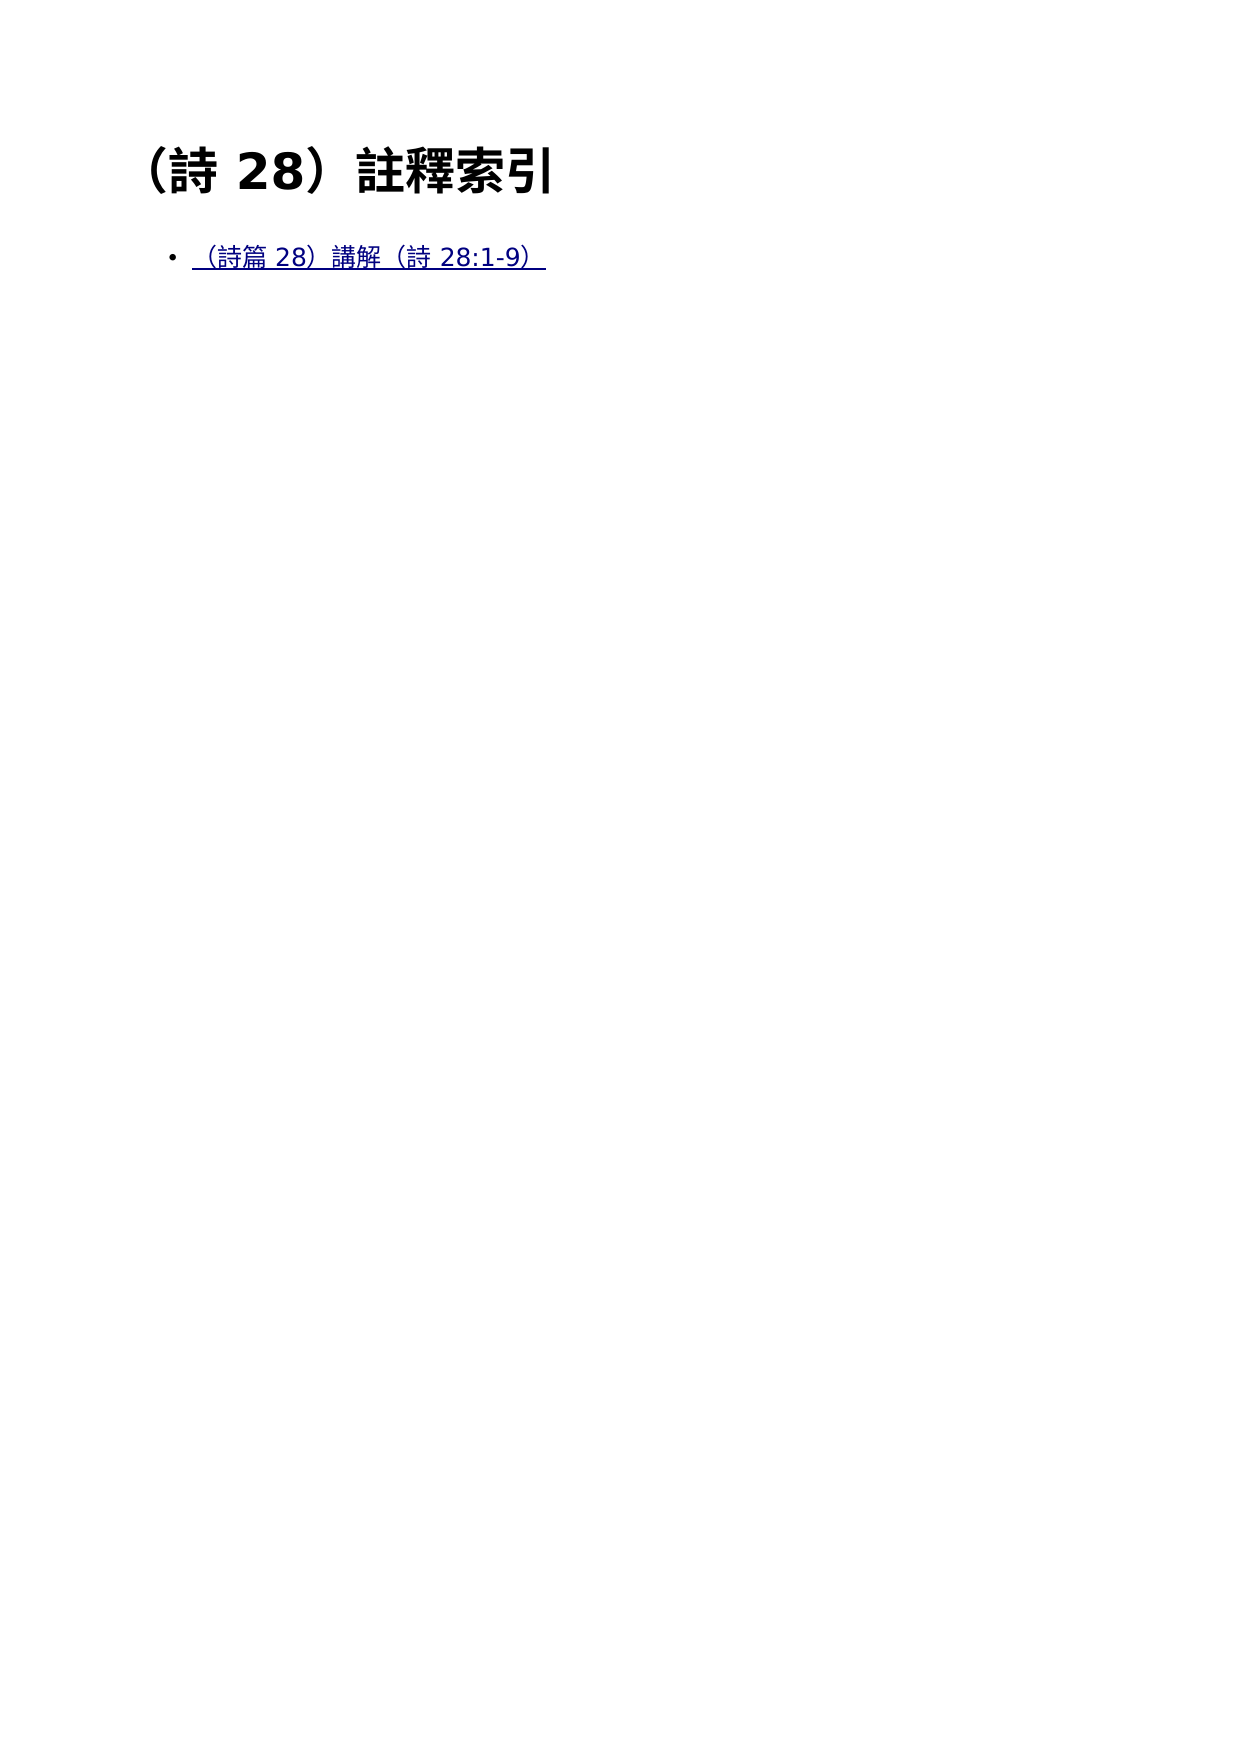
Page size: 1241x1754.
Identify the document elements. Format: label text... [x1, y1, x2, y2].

list （詩篇 28）講解（詩 28:1-9） [177, 243, 1122, 272]
subtitle （詩 28）註釋索引 [118, 143, 1122, 201]
